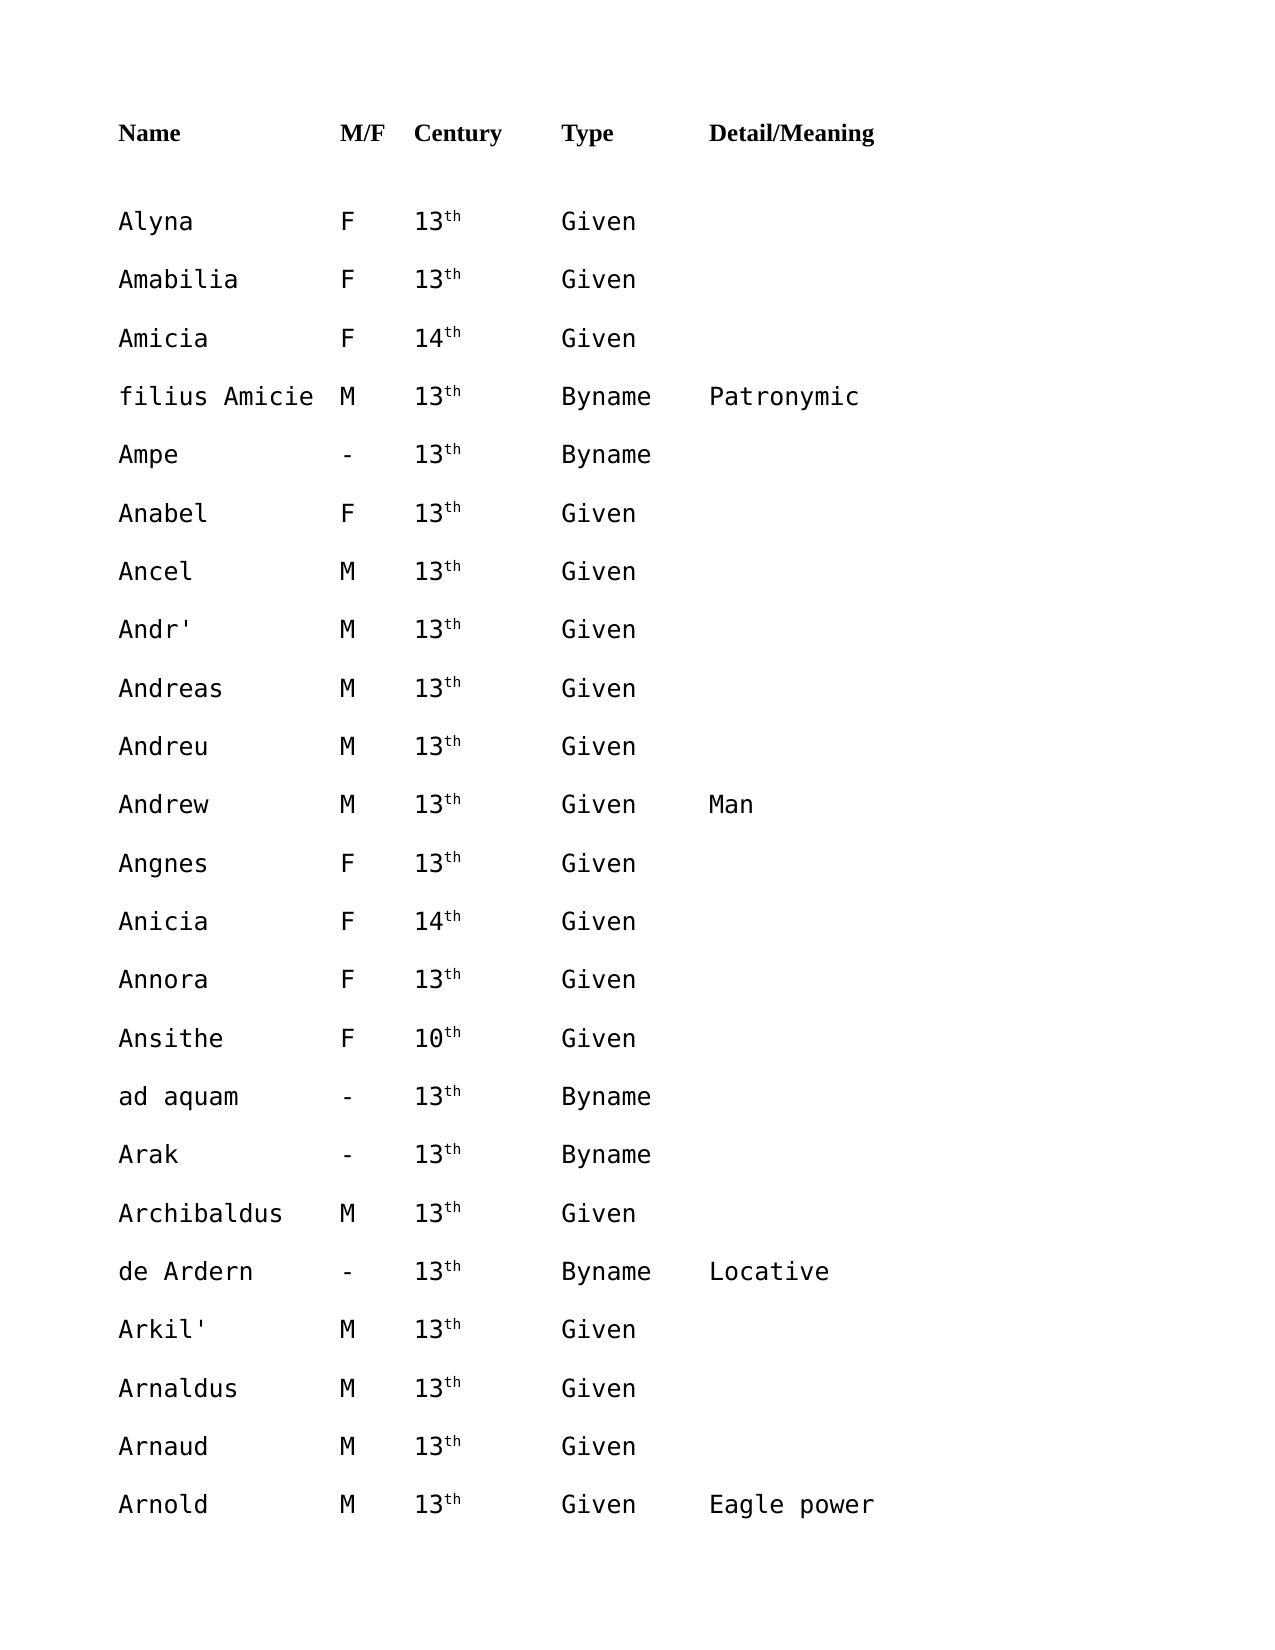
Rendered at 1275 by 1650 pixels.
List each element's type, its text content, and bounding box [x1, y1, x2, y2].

text Andreu M 13th Given [118, 732, 1157, 761]
text Andr' M 13th Given [118, 616, 1157, 645]
text de Ardern - 13th Byname Locative [118, 1257, 1157, 1286]
text Amicia F 14th Given [118, 324, 1157, 353]
text Arnaldus M 13th Given [118, 1374, 1157, 1403]
text Anicia F 14th Given [118, 907, 1157, 936]
text Annora F 13th Given [118, 966, 1157, 995]
text Andreas M 13th Given [118, 674, 1157, 703]
text Ancel M 13th Given [118, 557, 1157, 586]
text Anabel F 13th Given [118, 499, 1157, 528]
text Ampe - 13th Byname [118, 441, 1157, 470]
text Ansithe F 10th Given [118, 1024, 1157, 1053]
text Arnaud M 13th Given [118, 1432, 1157, 1461]
text Alyna F 13th Given [118, 207, 1157, 236]
text Archibaldus M 13th Given [118, 1199, 1157, 1228]
text Arnold M 13th Given Eagle power [118, 1491, 1157, 1520]
text Arak - 13th Byname [118, 1141, 1157, 1170]
text ad aquam - 13th Byname [118, 1082, 1157, 1111]
text Andrew M 13th Given Man [118, 791, 1157, 820]
text filius Amicie M 13th Byname Patronymic [118, 382, 1157, 411]
text Angnes F 13th Given [118, 849, 1157, 878]
text Amabilia F 13th Given [118, 266, 1157, 295]
text Arkil' M 13th Given [118, 1316, 1157, 1345]
